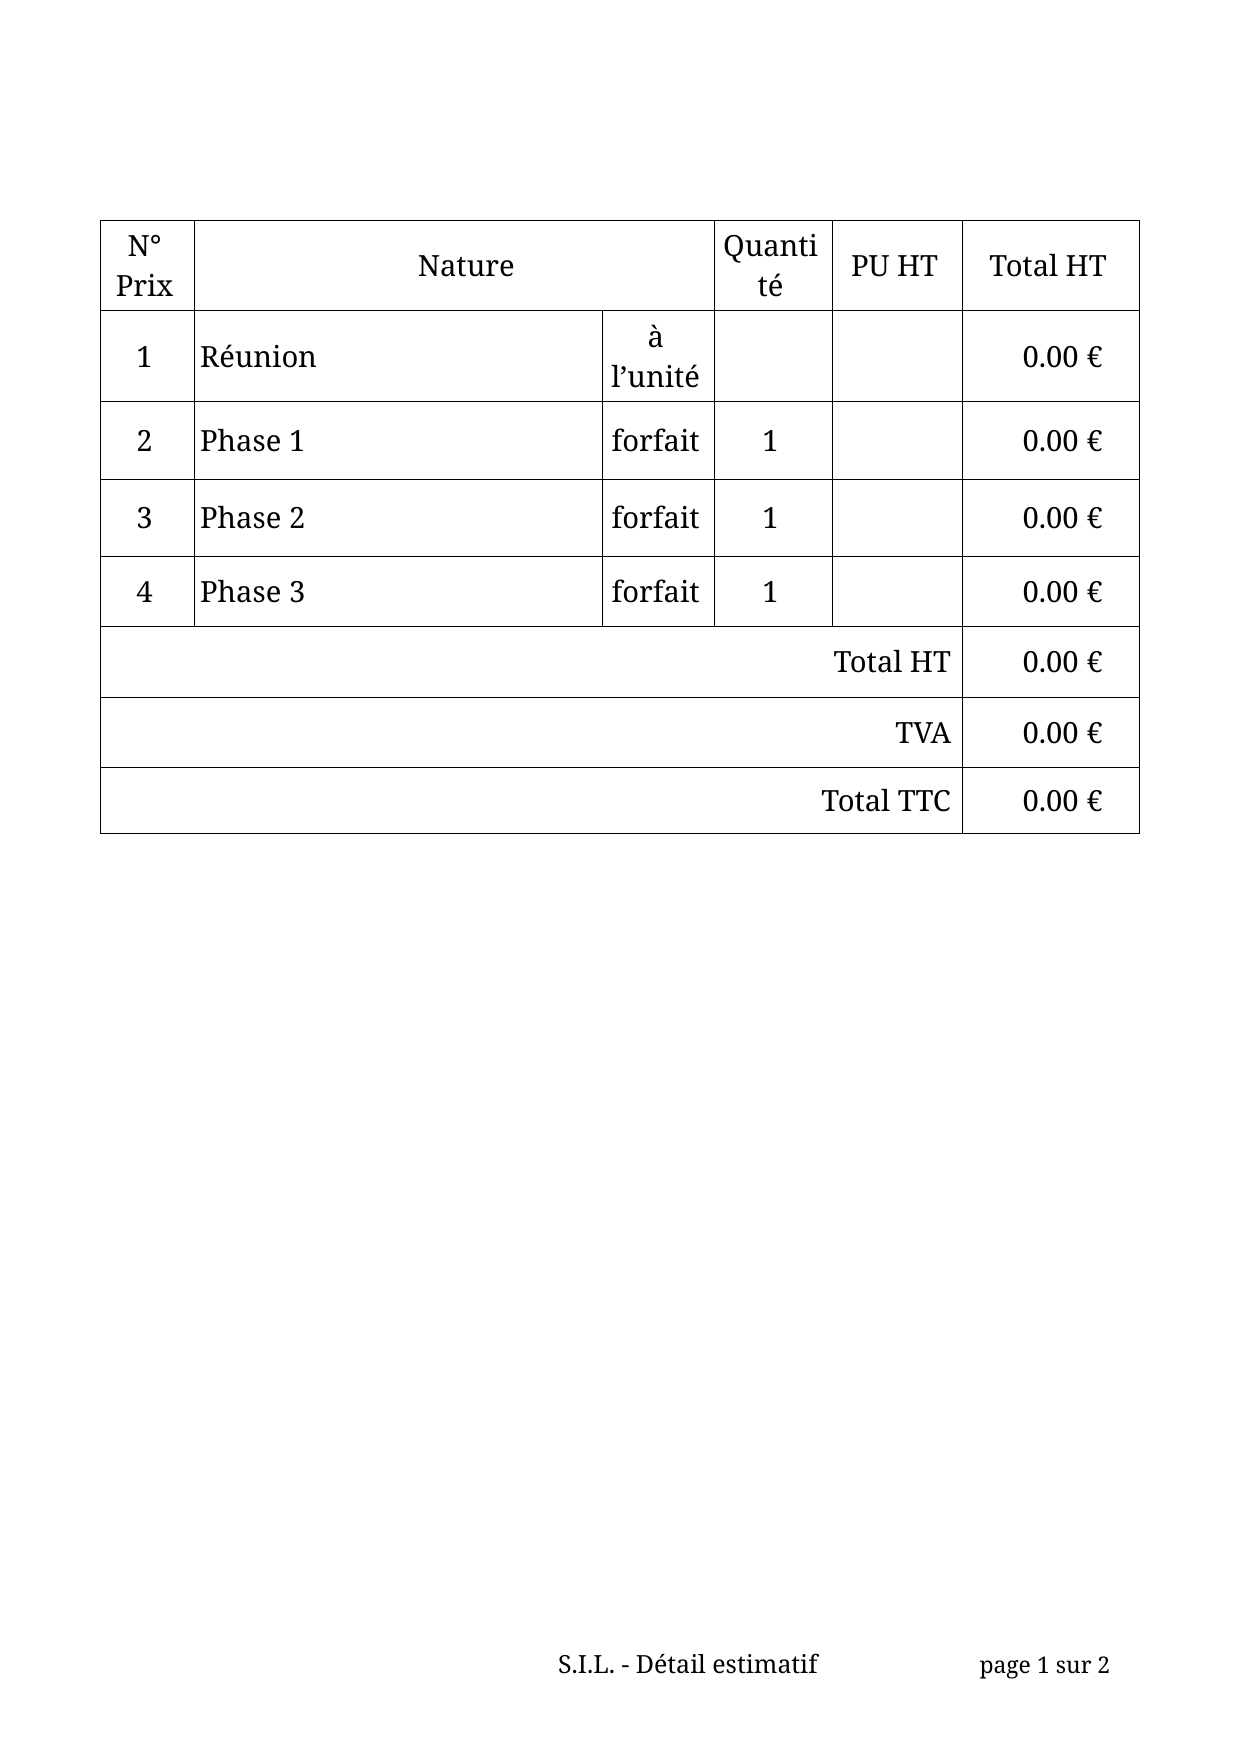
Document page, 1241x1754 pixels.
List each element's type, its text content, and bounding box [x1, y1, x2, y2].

table_cell [833, 311, 962, 401]
table_cell Total HT [101, 627, 962, 697]
table_cell 2 [101, 402, 194, 478]
table_header Quantité [715, 221, 832, 310]
table_cell forfait [603, 480, 714, 556]
table_cell 0,00 € [963, 311, 1139, 401]
table_cell Phase 3 [195, 557, 602, 626]
table_cell [833, 402, 962, 478]
table_cell 1 [715, 557, 832, 626]
table_cell 0,00 € [963, 698, 1139, 767]
table_cell Réunion [195, 311, 602, 401]
table_cell 0,00 € [963, 627, 1139, 697]
table_cell [833, 480, 962, 556]
table_cell forfait [603, 557, 714, 626]
table_cell [833, 557, 962, 626]
table_cell 0,00 € [963, 402, 1139, 478]
table_cell forfait [603, 402, 714, 478]
table_cell 1 [101, 311, 194, 401]
table_cell Phase 2 [195, 480, 602, 556]
table_cell [715, 311, 832, 401]
table_cell TVA [101, 698, 962, 767]
table_header PU HT [833, 221, 962, 310]
table_cell 3 [101, 480, 194, 556]
table_cell 4 [101, 557, 194, 626]
table_header N° Prix [101, 221, 194, 310]
table_cell Total TTC [101, 768, 962, 833]
table_header Total HT [963, 221, 1139, 310]
table_header Nature [195, 221, 714, 310]
table_cell 0,00 € [963, 557, 1139, 626]
table_cell 1 [715, 402, 832, 478]
table_cell à l’unité [603, 311, 714, 401]
table_cell 0,00 € [963, 768, 1139, 833]
table_cell Phase 1 [195, 402, 602, 478]
table_cell 1 [715, 480, 832, 556]
table_cell 0,00 € [963, 480, 1139, 556]
